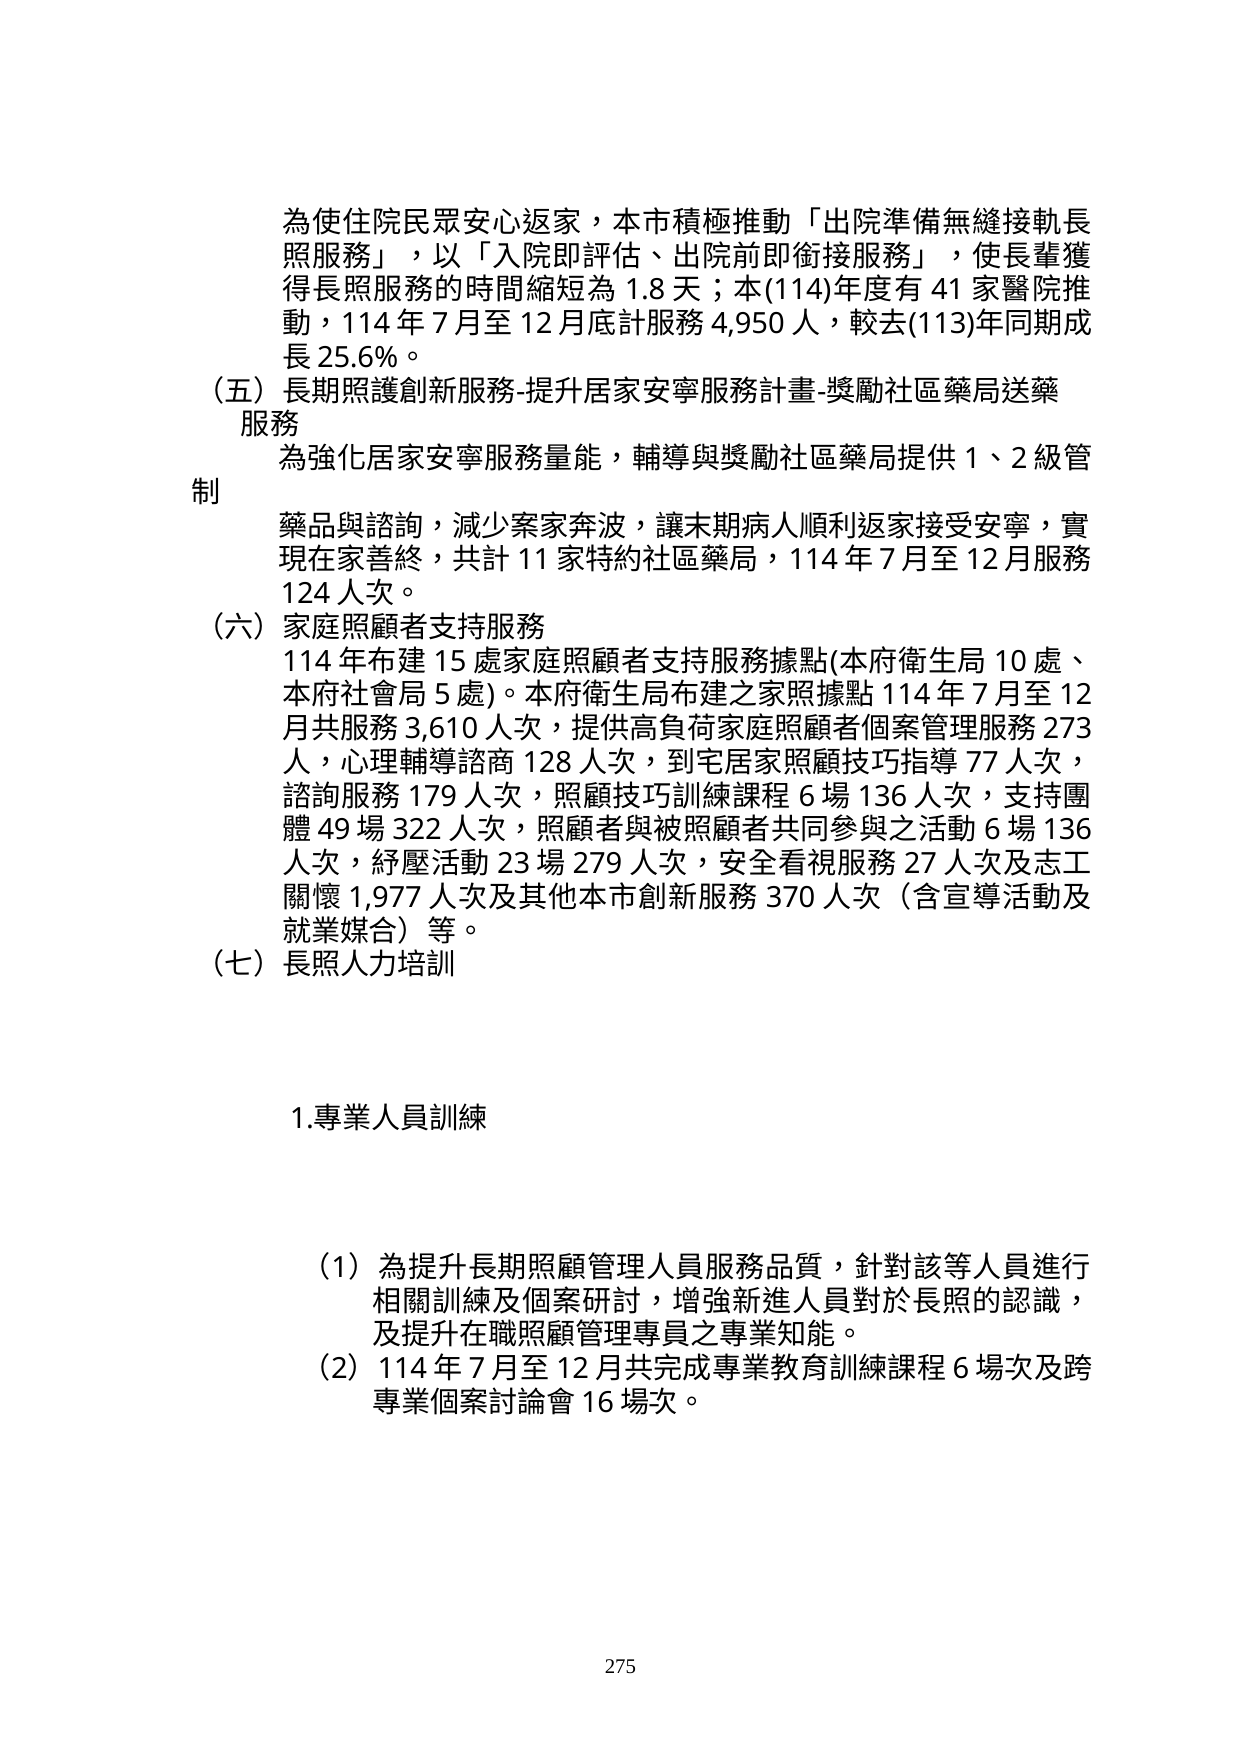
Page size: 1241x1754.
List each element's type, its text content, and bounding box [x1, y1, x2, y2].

text （1）為提升長期照顧管理人員服務品質，針對該等人員進行相關訓練及個案研討，增強新進人員對於長照的認識，及提升在職照顧管理專員之專業知能。 [301, 1250, 1092, 1351]
text （2）114年7月至12月共完成專業教育訓練課程6場次及跨專業個案討論會16場次。 [301, 1351, 1092, 1419]
text 服務 [195, 408, 1092, 442]
text （七）長照人力培訓 [195, 948, 1092, 982]
text 為強化居家安寧服務量能，輔導與獎勵社區藥局提供1、2級管制 [191, 442, 1092, 509]
text （五）長期照護創新服務-提升居家安寧服務計畫-獎勵社區藥局送藥 [195, 374, 1092, 408]
text 114年布建15處家庭照顧者支持服務據點(本府衛生局10處、本府社會局5處)。本府衛生局布建之家照據點114年7月至12月共服務3,610人次，提供高負荷家庭照顧者個案管理服務273人，心理輔導諮商128人次，到宅居家照顧技巧指導77人次，諮詢服務179人次，照顧技巧訓練課程6場136人次，支持團體49場322人次，照顧者與被照顧者共同參與之活動6場136人次，紓壓活動23場279人次，安全看視服務27人次及志工關懷1,977人次及其他本市創新服務370人次（含宣導活動及就業媒合）等。 [282, 644, 1092, 948]
text 現在家善終，共計11家特約社區藥局，114年7月至12月服務124人次。 [278, 543, 1092, 610]
text 為使住院民眾安心返家，本市積極推動「出院準備無縫接軌長照服務」，以「入院即評估、出院前即銜接服務」，使長輩獲得長照服務的時間縮短為1.8天；本(114)年度有41家醫院推動，114年7月至12月底計服務4,950人，較去(113)年同期成長25.6%。 [282, 205, 1092, 374]
text （六）家庭照顧者支持服務 [195, 610, 1092, 644]
text 1.專業人員訓練 [289, 982, 1092, 1250]
text 藥品與諮詢，減少案家奔波，讓末期病人順利返家接受安寧，實 [191, 509, 1092, 543]
